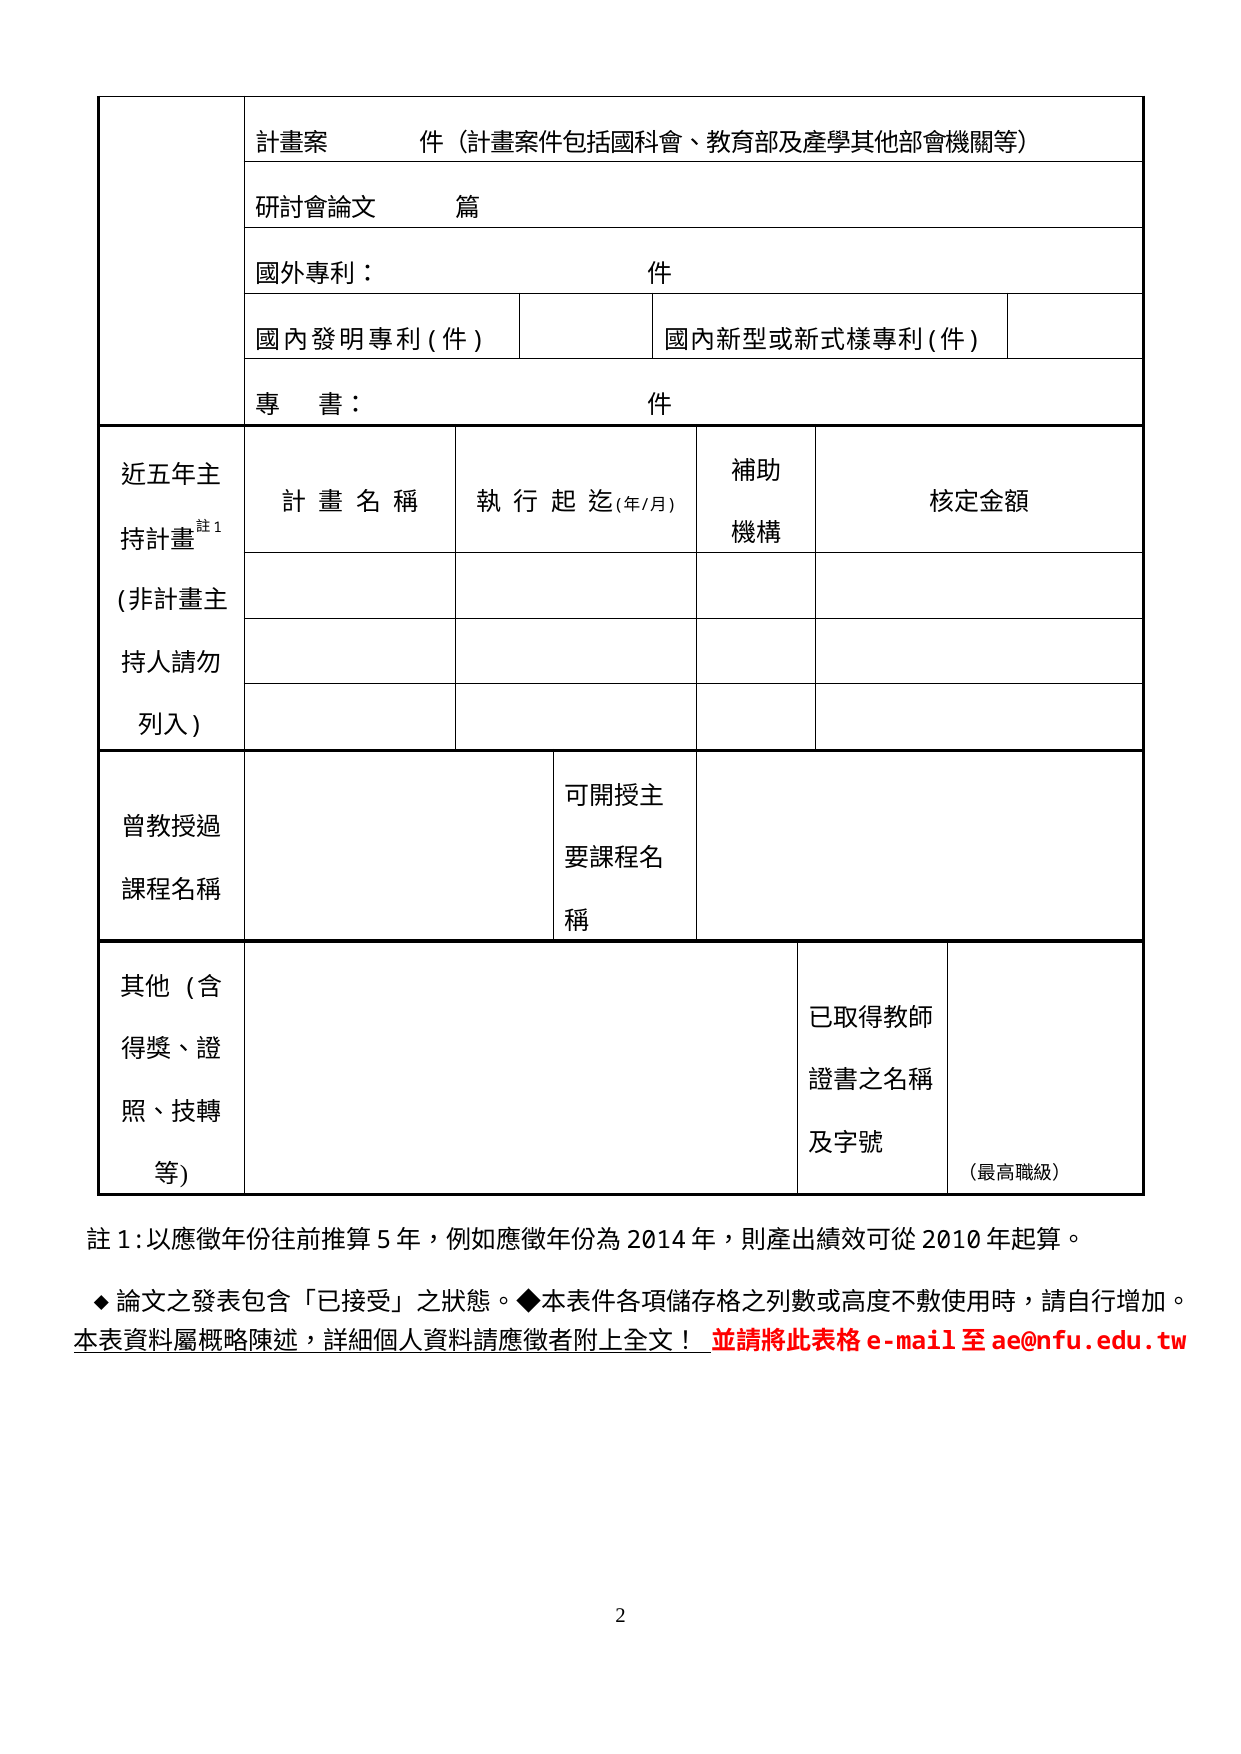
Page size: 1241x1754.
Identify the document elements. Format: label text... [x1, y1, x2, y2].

table_cell 件 [456, 228, 1142, 292]
table_cell [1008, 294, 1142, 358]
table_cell [245, 619, 455, 683]
table_cell 國外專利： [245, 228, 456, 292]
table_cell [697, 752, 1142, 939]
table_cell [816, 553, 1142, 617]
table_cell 計 畫 名 稱 [245, 427, 455, 552]
table_cell [456, 619, 696, 683]
table_cell [697, 619, 815, 683]
table_cell [245, 553, 455, 617]
table_cell [456, 553, 696, 617]
text 註1:以應徵年份往前推算5年，例如應徵年份為2014年，則產出績效可從2010年起算。 [36, 1196, 1205, 1258]
table_cell [697, 684, 815, 749]
table_cell 國內新型或新式樣專利(件) [653, 294, 1007, 358]
table_cell 近五年主持計畫註1 (非計畫主持人請勿列入) [100, 427, 244, 749]
table_cell 其他 (含得獎、證照、技轉等) [100, 943, 244, 1192]
table_cell [245, 752, 553, 939]
table_cell 件 [456, 359, 1142, 424]
table_cell 國內發明專利(件) [245, 294, 519, 358]
table_cell 執 行 起 迄(年/月) [456, 427, 696, 552]
table_cell 曾教授過課程名稱 [100, 752, 244, 939]
text ◆論文之發表包含「已接受」之狀態。◆本表件各項儲存格之列數或高度不敷使用時，請自行增加。 [36, 1258, 1205, 1321]
table_cell [245, 684, 455, 749]
table_cell [816, 684, 1142, 749]
table_cell 專 書： [245, 359, 456, 424]
table_cell 可開授主要課程名稱 [554, 752, 696, 939]
table_cell 補助 機構 [697, 427, 815, 552]
table_cell [456, 684, 696, 749]
table_cell [245, 943, 797, 1192]
table_cell [100, 97, 244, 424]
table_cell 已取得教師證書之名稱及字號 [798, 943, 947, 1192]
table_cell [697, 553, 815, 617]
table_cell （最高職級） [948, 943, 1142, 1192]
table_cell [520, 294, 652, 358]
table_cell [816, 619, 1142, 683]
table_cell 計畫案 件（計畫案件包括國科會、教育部及產學其他部會機關等） [245, 97, 1142, 161]
text 本表資料屬概略陳述，詳細個人資料請應徵者附上全文！ 並請將此表格e-mail至ae@nfu.edu.tw [36, 1321, 1240, 1357]
table_cell 核定金額 [816, 427, 1142, 552]
table_cell 研討會論文 篇 [245, 162, 1142, 227]
